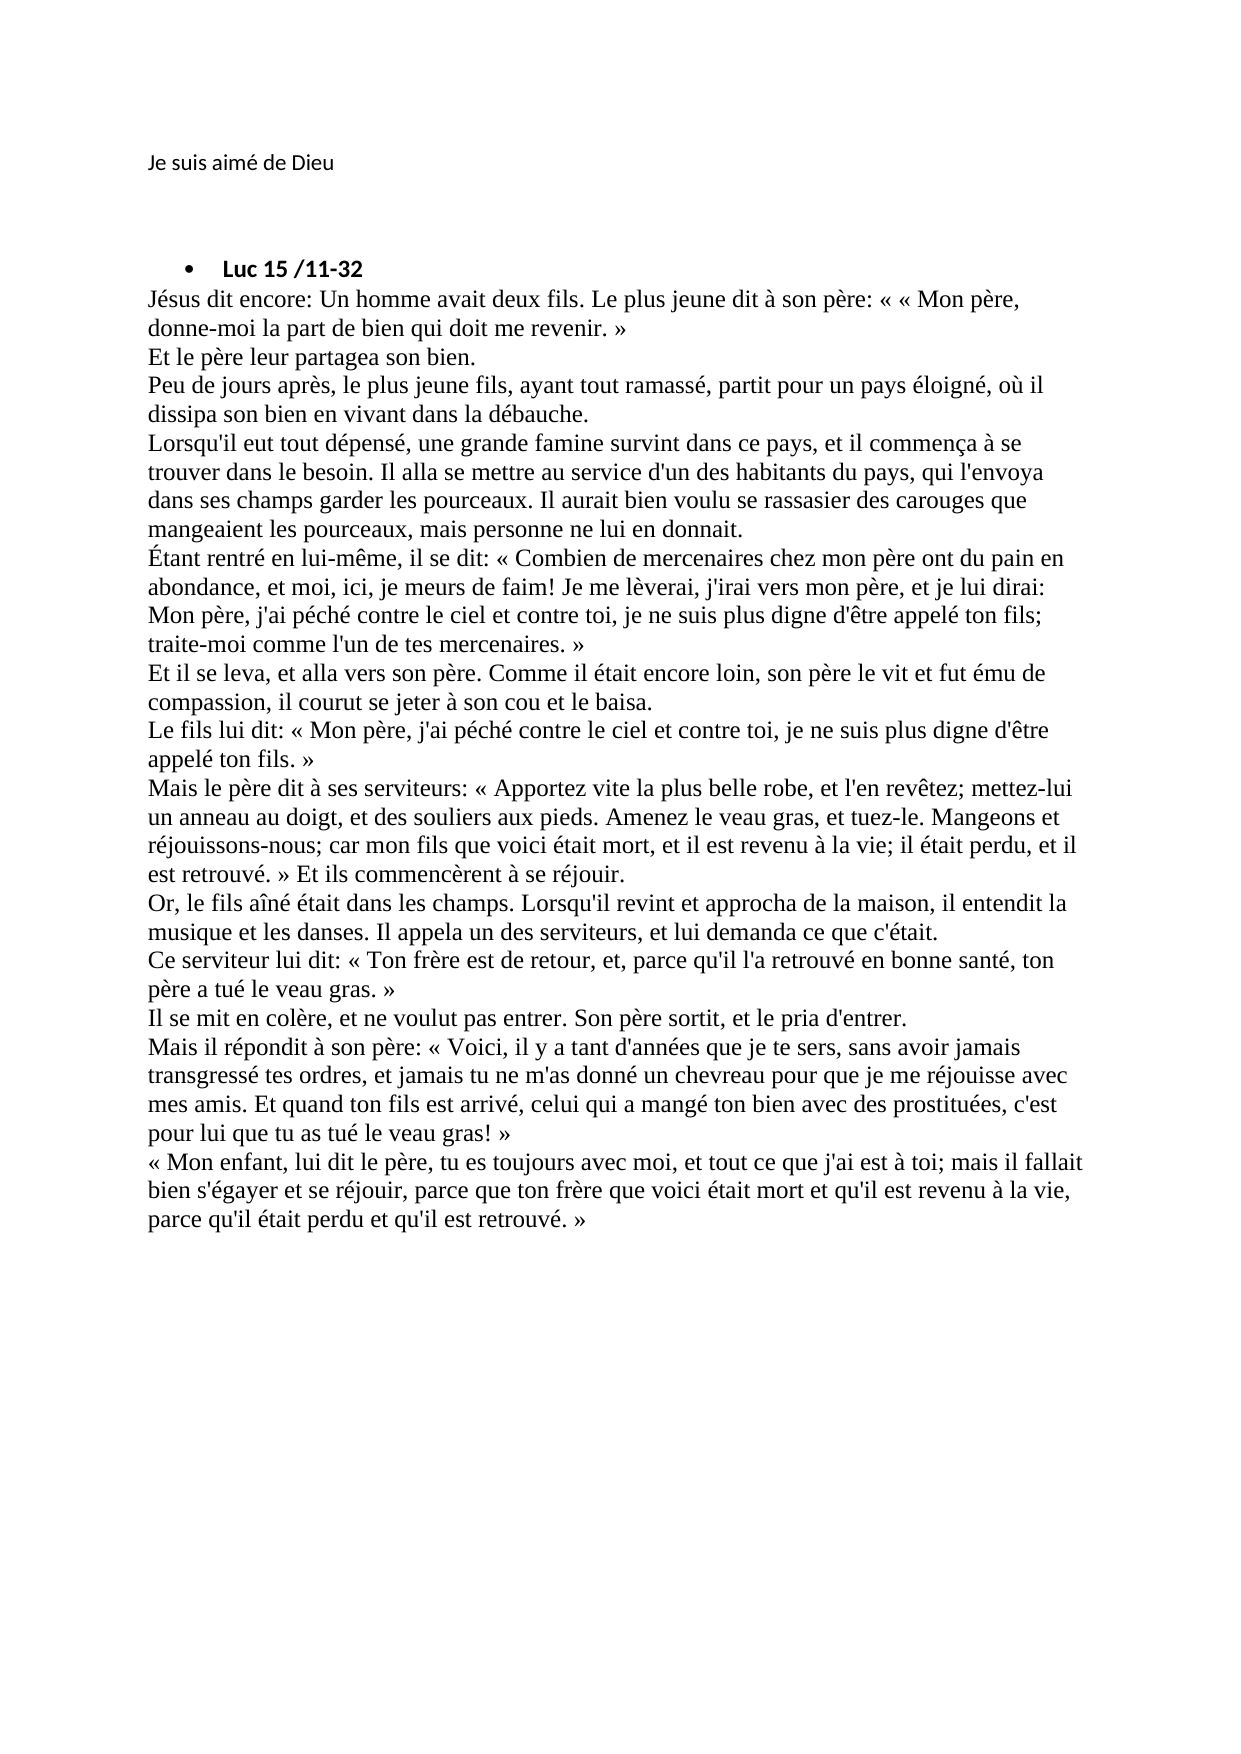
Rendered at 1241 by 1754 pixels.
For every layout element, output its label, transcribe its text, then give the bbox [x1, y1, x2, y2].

text Et il se leva, et alla vers son père. Comme il était encore loin, son père le vit et fut ému de compassion, il courut se jeter à son cou et le baisa. [148, 658, 1093, 715]
text Lorsqu'il eut tout dépensé, une grande famine survint dans ce pays, et il commença à se trouver dans le besoin. Il alla se mettre au service d'un des habitants du pays, qui l'envoya dans ses champs garder les pourceaux. Il aurait bien voulu se rassasier des carouges que mangeaient les pourceaux, mais personne ne lui en donnait. [148, 428, 1093, 543]
text Et le père leur partagea son bien. [148, 342, 1093, 370]
text Le fils lui dit: « Mon père, j'ai péché contre le ciel et contre toi, je ne suis plus digne d'être appelé ton fils. » [148, 715, 1093, 773]
text Mais il répondit à son père: « Voici, il y a tant d'années que je te sers, sans avoir jamais transgressé tes ordres, et jamais tu ne m'as donné un chevreau pour que je me réjouisse avec mes amis. Et quand ton fils est arrivé, celui qui a mangé ton bien avec des prostituées, c'est pour lui que tu as tué le veau gras! » [148, 1032, 1093, 1147]
text Ce serviteur lui dit: « Ton frère est de retour, et, parce qu'il l'a retrouvé en bonne santé, ton père a tué le veau gras. » [148, 945, 1093, 1003]
text Or, le fils aîné était dans les champs. Lorsqu'il revint et approcha de la maison, il entendit la musique et les danses. Il appela un des serviteurs, et lui demanda ce que c'était. [148, 888, 1093, 945]
text Je suis aimé de Dieu [148, 148, 1093, 176]
text Jésus dit encore: Un homme avait deux fils. Le plus jeune dit à son père: « « Mon père, donne-moi la part de bien qui doit me revenir. » [148, 284, 1093, 342]
list Luc 15 /11-32 [185, 254, 1093, 284]
text Il se mit en colère, et ne voulut pas entrer. Son père sortit, et le pria d'entrer. [148, 1003, 1093, 1032]
text « Mon enfant, lui dit le père, tu es toujours avec moi, et tout ce que j'ai est à toi; mais il fallait bien s'égayer et se réjouir, parce que ton frère que voici était mort et qu'il est revenu à la vie, parce qu'il était perdu et qu'il est retrouvé. » [148, 1147, 1093, 1233]
text Étant rentré en lui-même, il se dit: « Combien de mercenaires chez mon père ont du pain en abondance, et moi, ici, je meurs de faim! Je me lèverai, j'irai vers mon père, et je lui dirai: Mon père, j'ai péché contre le ciel et contre toi, je ne suis plus digne d'être appelé ton fils; traite-moi comme l'un de tes mercenaires. » [148, 543, 1093, 658]
text Mais le père dit à ses serviteurs: « Apportez vite la plus belle robe, et l'en revêtez; mettez-lui un anneau au doigt, et des souliers aux pieds. Amenez le veau gras, et tuez-le. Mangeons et réjouissons-nous; car mon fils que voici était mort, et il est revenu à la vie; il était perdu, et il est retrouvé. » Et ils commencèrent à se réjouir. [148, 773, 1093, 888]
text Peu de jours après, le plus jeune fils, ayant tout ramassé, partit pour un pays éloigné, où il dissipa son bien en vivant dans la débauche. [148, 370, 1093, 428]
